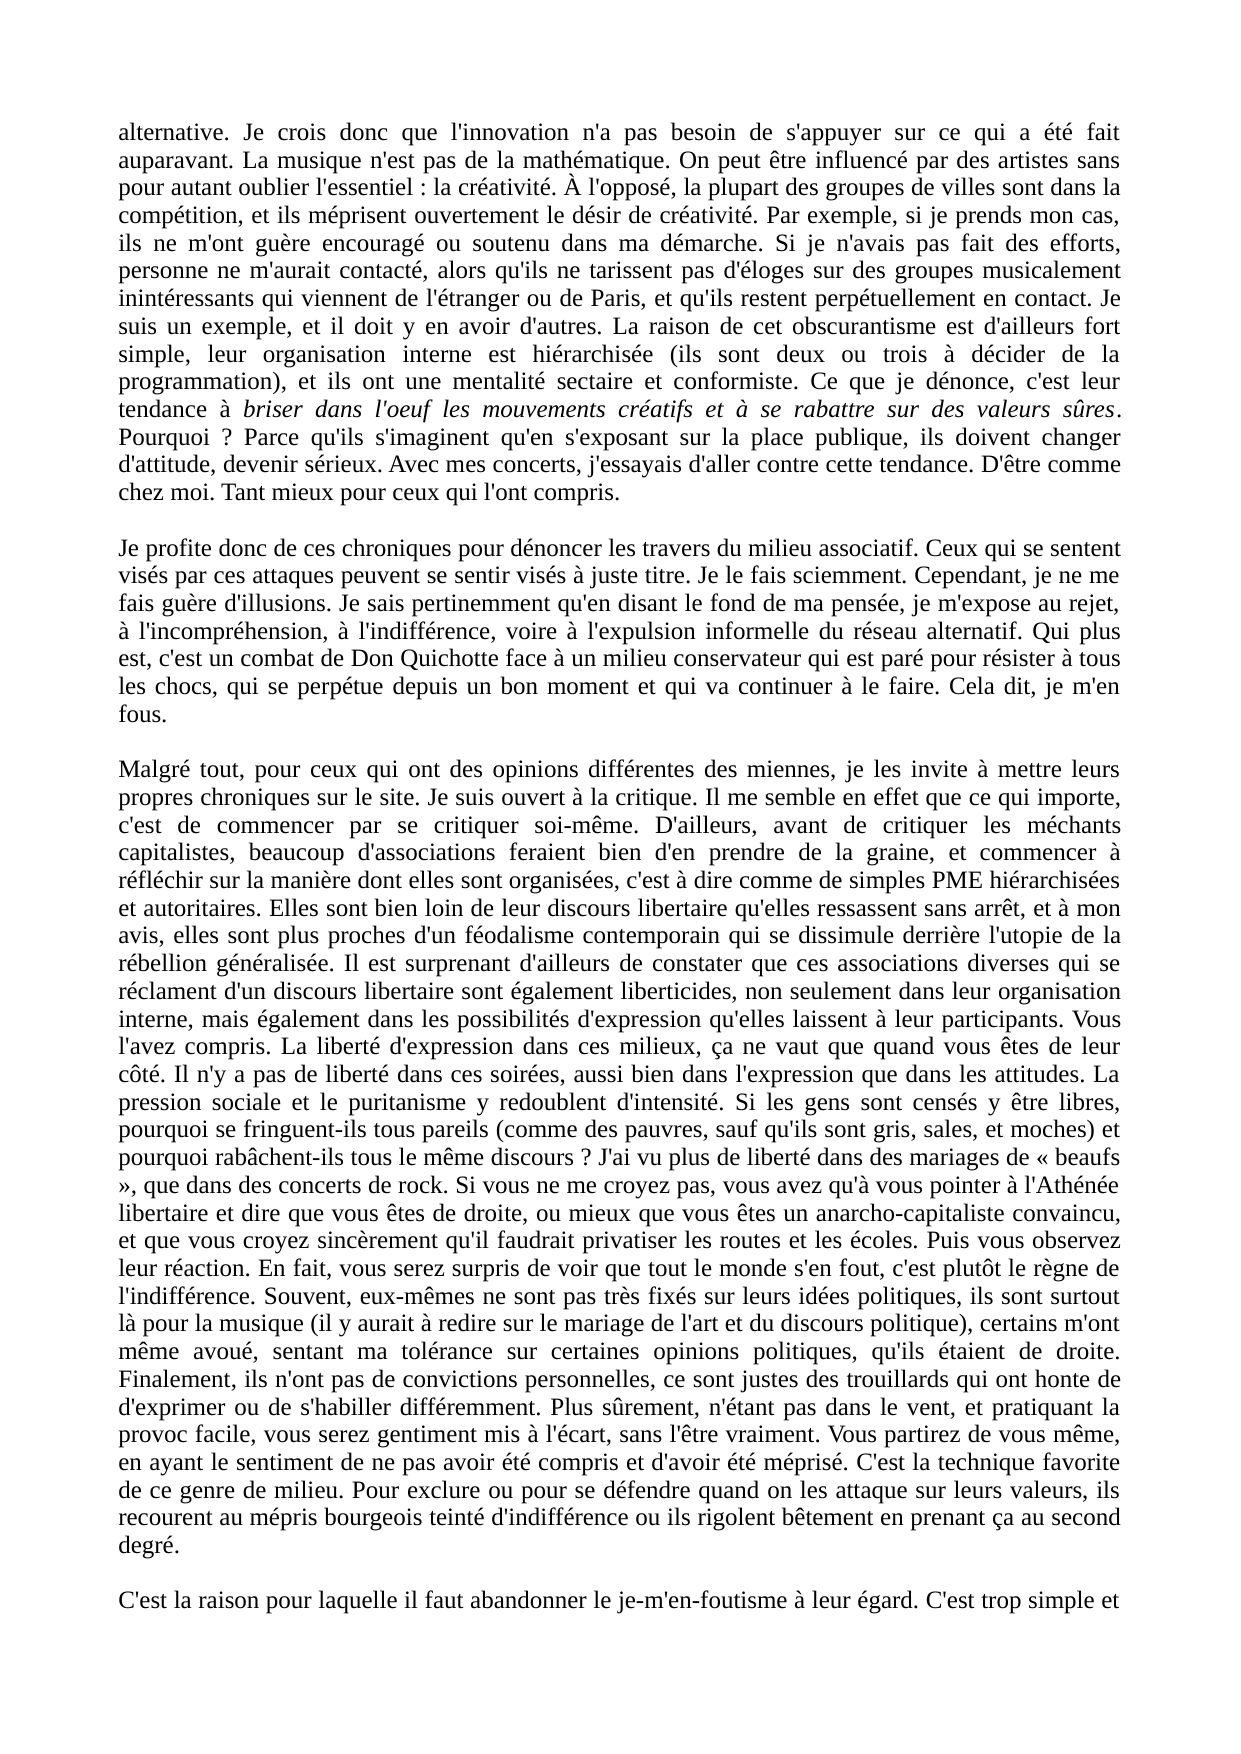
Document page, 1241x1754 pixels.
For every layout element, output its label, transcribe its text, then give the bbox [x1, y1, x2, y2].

text Malgré tout, pour ceux qui ont des opinions différentes des miennes, je les invite à mettre leurs propres chroniques sur le site. Je suis ouvert à la critique. Il me semble en effet que ce qui importe, c'est de commencer par se critiquer soi-même. D'ailleurs, avant de critiquer les méchants capitalistes, beaucoup d'associations feraient bien d'en prendre de la graine, et commencer à réfléchir sur la manière dont elles sont organisées, c'est à dire comme de simples PME hiérarchisées et autoritaires. Elles sont bien loin de leur discours libertaire qu'elles ressassent sans arrêt, et à mon avis, elles sont plus proches d'un féodalisme contemporain qui se dissimule derrière l'utopie de la rébellion généralisée. Il est surprenant d'ailleurs de constater que ces associations diverses qui se réclament d'un discours libertaire sont également liberticides, non seulement dans leur organisation interne, mais également dans les possibilités d'expression qu'elles laissent à leur participants. Vous l'avez compris. La liberté d'expression dans ces milieux, ça ne vaut que quand vous êtes de leur côté. Il n'y a pas de liberté dans ces soirées, aussi bien dans l'expression que dans les attitudes. La pression sociale et le puritanisme y redoublent d'intensité. Si les gens sont censés y être libres, pourquoi se fringuent-ils tous pareils (comme des pauvres, sauf qu'ils sont gris, sales, et moches) et pourquoi rabâchent-ils tous le même discours ? J'ai vu plus de liberté dans des mariages de « beaufs », que dans des concerts de rock. Si vous ne me croyez pas, vous avez qu'à vous pointer à l'Athénée libertaire et dire que vous êtes de droite, ou mieux que vous êtes un anarcho-capitaliste convaincu, et que vous croyez sincèrement qu'il faudrait privatiser les routes et les écoles. Puis vous observez leur réaction. En fait, vous serez surpris de voir que tout le monde s'en fout, c'est plutôt le règne de l'indifférence. Souvent, eux-mêmes ne sont pas très fixés sur leurs idées politiques, ils sont surtout là pour la musique (il y aurait à redire sur le mariage de l'art et du discours politique), certains m'ont même avoué, sentant ma tolérance sur certaines opinions politiques, qu'ils étaient de droite. Finalement, ils n'ont pas de convictions personnelles, ce sont justes des trouillards qui ont honte de d'exprimer ou de s'habiller différemment. Plus sûrement, n'étant pas dans le vent, et pratiquant la provoc facile, vous serez gentiment mis à l'écart, sans l'être vraiment. Vous partirez de vous même, en ayant le sentiment de ne pas avoir été compris et d'avoir été méprisé. C'est la technique favorite de ce genre de milieu. Pour exclure ou pour se défendre quand on les attaque sur leurs valeurs, ils recourent au mépris bourgeois teinté d'indifférence ou ils rigolent bêtement en prenant ça au second degré. [118, 728, 1122, 1559]
text C'est la raison pour laquelle il faut abandonner le je-m'en-foutisme à leur égard. C'est trop simple et [118, 1587, 1122, 1614]
text alternative. Je crois donc que l'innovation n'a pas besoin de s'appuyer sur ce qui a été fait auparavant. La musique n'est pas de la mathématique. On peut être influencé par des artistes sans pour autant oublier l'essentiel : la créativité. À l'opposé, la plupart des groupes de villes sont dans la compétition, et ils méprisent ouvertement le désir de créativité. Par exemple, si je prends mon cas, ils ne m'ont guère encouragé ou soutenu dans ma démarche. Si je n'avais pas fait des efforts, personne ne m'aurait contacté, alors qu'ils ne tarissent pas d'éloges sur des groupes musicalement inintéressants qui viennent de l'étranger ou de Paris, et qu'ils restent perpétuellement en contact. Je suis un exemple, et il doit y en avoir d'autres. La raison de cet obscurantisme est d'ailleurs fort simple, leur organisation interne est hiérarchisée (ils sont deux ou trois à décider de la programmation), et ils ont une mentalité sectaire et conformiste. Ce que je dénonce, c'est leur tendance à briser dans l'oeuf les mouvements créatifs et à se rabattre sur des valeurs sûres. Pourquoi ? Parce qu'ils s'imaginent qu'en s'exposant sur la place publique, ils doivent changer d'attitude, devenir sérieux. Avec mes concerts, j'essayais d'aller contre cette tendance. D'être comme chez moi. Tant mieux pour ceux qui l'ont compris. [118, 118, 1122, 506]
text Je profite donc de ces chroniques pour dénoncer les travers du milieu associatif. Ceux qui se sentent visés par ces attaques peuvent se sentir visés à juste titre. Je le fais sciemment. Cependant, je ne me fais guère d'illusions. Je sais pertinemment qu'en disant le fond de ma pensée, je m'expose au rejet, à l'incompréhension, à l'indifférence, voire à l'expulsion informelle du réseau alternatif. Qui plus est, c'est un combat de Don Quichotte face à un milieu conservateur qui est paré pour résister à tous les chocs, qui se perpétue depuis un bon moment et qui va continuer à le faire. Cela dit, je m'en fous. [118, 534, 1122, 728]
